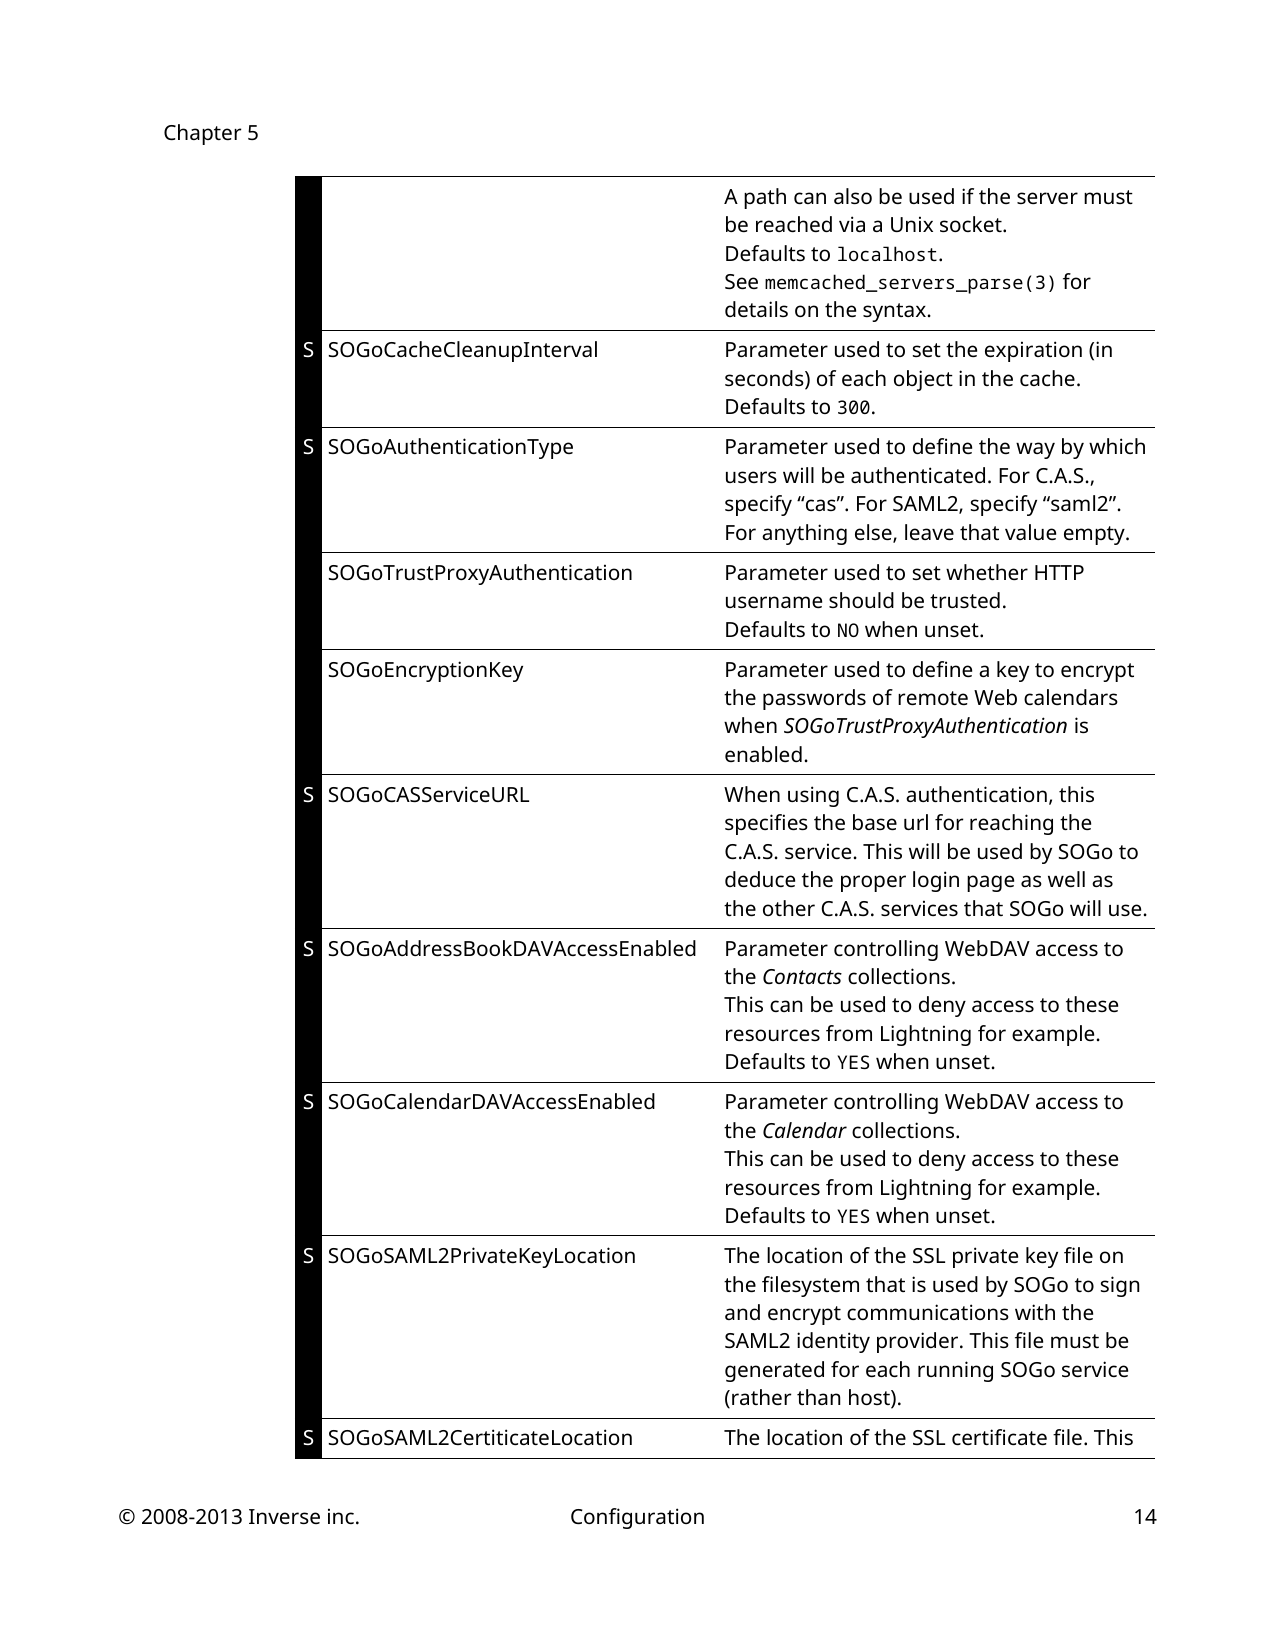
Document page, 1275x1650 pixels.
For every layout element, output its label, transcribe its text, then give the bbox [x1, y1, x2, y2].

table_cell SOGoEncryptionKey [322, 650, 718, 774]
table_cell Parameter used to define the way by which users will be authenticated. For C.A.S., specify “cas”. For SAML2, specify “saml2”. For anything else, leave that value empty. [719, 428, 1155, 552]
table_cell Parameter controlling WebDAV access to the Contacts collections. This can be used to deny access to these resources from Lightning for example. Defaults to YES when unset. [719, 929, 1155, 1082]
table_cell The location of the SSL certificate file. This [719, 1419, 1155, 1458]
table_cell SOGoAuthenticationType [322, 428, 718, 552]
table_cell SOGoCacheCleanupInterval [322, 331, 718, 427]
table_cell S [295, 929, 322, 1082]
table_cell S [295, 1419, 322, 1458]
table_cell S [295, 775, 322, 928]
table_cell SOGoTrustProxyAuthentication [322, 553, 718, 649]
table_cell [295, 553, 322, 649]
table_cell [295, 650, 322, 774]
table_cell S [295, 1236, 322, 1418]
table_cell S [295, 428, 322, 552]
table_cell A path can also be used if the server must be reached via a Unix socket. Defaults to localhost. See memcached_servers_parse(3) for details on the syntax. [719, 177, 1155, 330]
table_cell SOGoSAML2CertiticateLocation [322, 1419, 718, 1458]
table_cell Parameter used to set whether HTTP username should be trusted. Defaults to NO when unset. [719, 553, 1155, 649]
table_cell SOGoAddressBookDAVAccessEnabled [322, 929, 718, 1082]
table_cell Parameter used to set the expiration (in seconds) of each object in the cache. Defaults to 300. [719, 331, 1155, 427]
table_cell Parameter controlling WebDAV access to the Calendar collections. This can be used to deny access to these resources from Lightning for example. Defaults to YES when unset. [719, 1083, 1155, 1235]
table_cell S [295, 331, 322, 427]
table_cell Parameter used to define a key to encrypt the passwords of remote Web calendars when SOGoTrustProxyAuthentication is enabled. [719, 650, 1155, 774]
table_cell SOGoCalendarDAVAccessEnabled [322, 1083, 718, 1235]
table_cell [322, 177, 718, 330]
table_cell SOGoSAML2PrivateKeyLocation [322, 1236, 718, 1418]
table_cell The location of the SSL private key file on the filesystem that is used by SOGo to sign and encrypt communications with the SAML2 identity provider. This file must be generated for each running SOGo service (rather than host). [719, 1236, 1155, 1418]
table_cell S [295, 1083, 322, 1235]
table_cell When using C.A.S. authentication, this specifies the base url for reaching the C.A.S. service. This will be used by SOGo to deduce the proper login page as well as the other C.A.S. services that SOGo will use. [719, 775, 1155, 928]
table_cell [295, 177, 322, 330]
table_cell SOGoCASServiceURL [322, 775, 718, 928]
